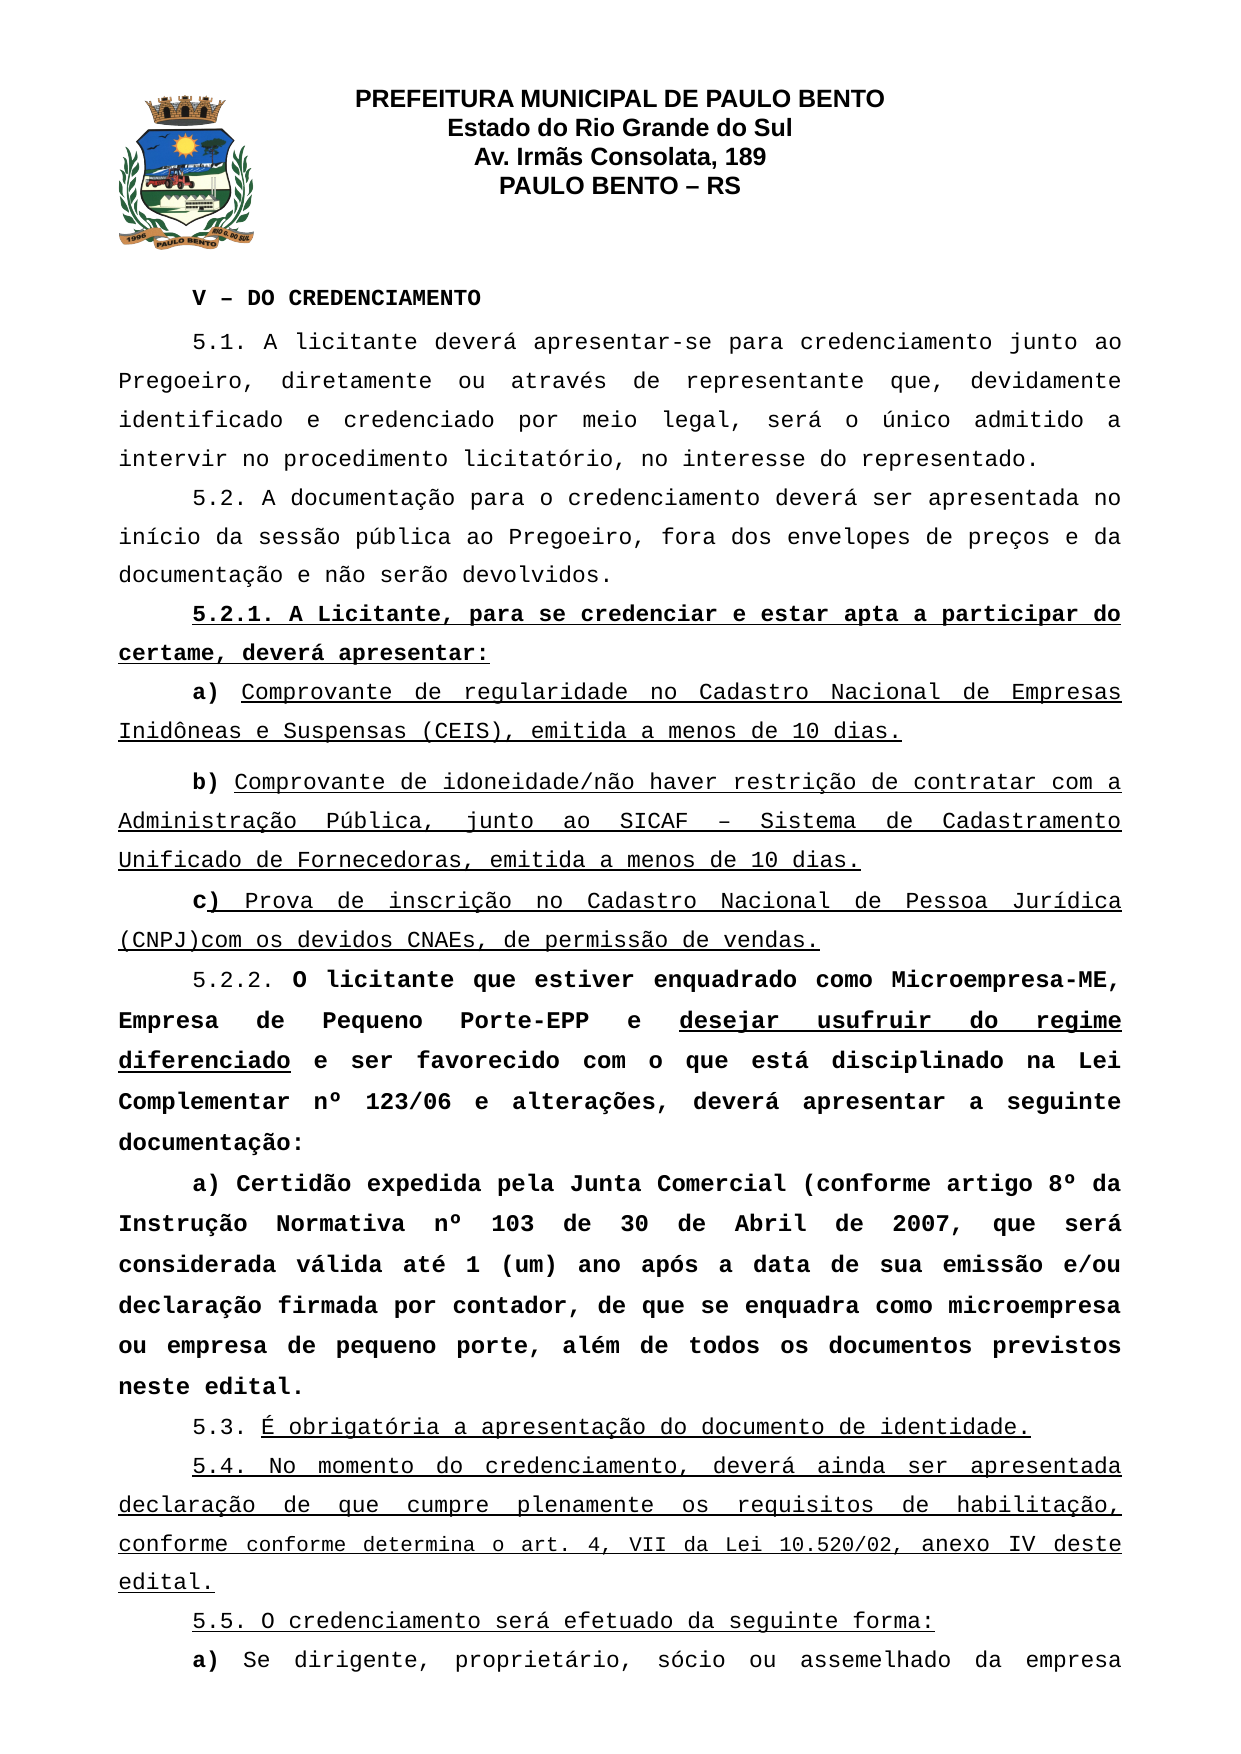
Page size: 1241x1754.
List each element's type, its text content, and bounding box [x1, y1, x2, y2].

text c) Prova de inscrição no Cadastro Nacional de Pessoa Jurídica (CNPJ)com os devidos CNAEs, de permissão de vendas. [118, 887, 1122, 954]
text a) Certidão expedida pela Junta Comercial (conforme artigo 8º da Instrução Normativa nº 103 de 30 de Abril de 2007, que será considerada válida até 1 (um) ano após a data de sua emissão e/ou declaração firmada por contador, de que se enquadra como microempresa ou empresa de pequeno porte, além de todos os documentos previstos neste edital. [118, 1171, 1122, 1402]
text 5.5. O credenciamento será efetuado da seguinte forma: [118, 1609, 1122, 1636]
text 5.4. No momento do credenciamento, deverá ainda ser apresentada declaração de que cumpre plenamente os requisitos de habilitação, [118, 1454, 1122, 1514]
text V – DO CREDENCIAMENTO [118, 286, 1122, 312]
text conforme conforme determina o art. 4, VII da Lei 10.520/02, anexo IV deste [118, 1516, 1122, 1553]
text 5.2.2. O licitante que estiver enquadrado como Microempresa-ME, Empresa de Pequeno Porte-EPP e desejar usufruir do regime diferenciado e ser favorecido com o que está disciplinado na Lei Complementar nº 123/06 e alterações, deverá apresentar a seguinte documentação: [118, 967, 1122, 1157]
text 5.1. A licitante deverá apresentar-se para credenciamento junto ao Pregoeiro, diretamente ou através de representante que, devidamente identificado e credenciado por meio legal, será o único admitido a intervir no procedimento licitatório, no interesse do representado. [118, 331, 1122, 473]
text a) Comprovante de regularidade no Cadastro Nacional de Empresas Inidôneas e Suspensas (CEIS), emitida a menos de 10 dias. [118, 680, 1122, 745]
text edital. [118, 1554, 1122, 1597]
text 5.2.1. A Licitante, para se credenciar e estar apta a participar do certame, deverá apresentar: [118, 603, 1122, 667]
text a) Se dirigente, proprietário, sócio ou assemelhado da empresa [118, 1648, 1122, 1674]
text 5.3. É obrigatória a apresentação do documento de identidade. [118, 1415, 1122, 1441]
text Unificado de Fornecedoras, emitida a menos de 10 dias. [118, 832, 1122, 874]
text b) Comprovante de idoneidade/não haver restrição de contratar com a Administração Pública, junto ao SICAF – Sistema de Cadastramento [118, 771, 1122, 830]
text 5.2. A documentação para o credenciamento deverá ser apresentada no início da sessão pública ao Pregoeiro, fora dos envelopes de preços e da documentação e não serão devolvidos. [118, 486, 1122, 590]
